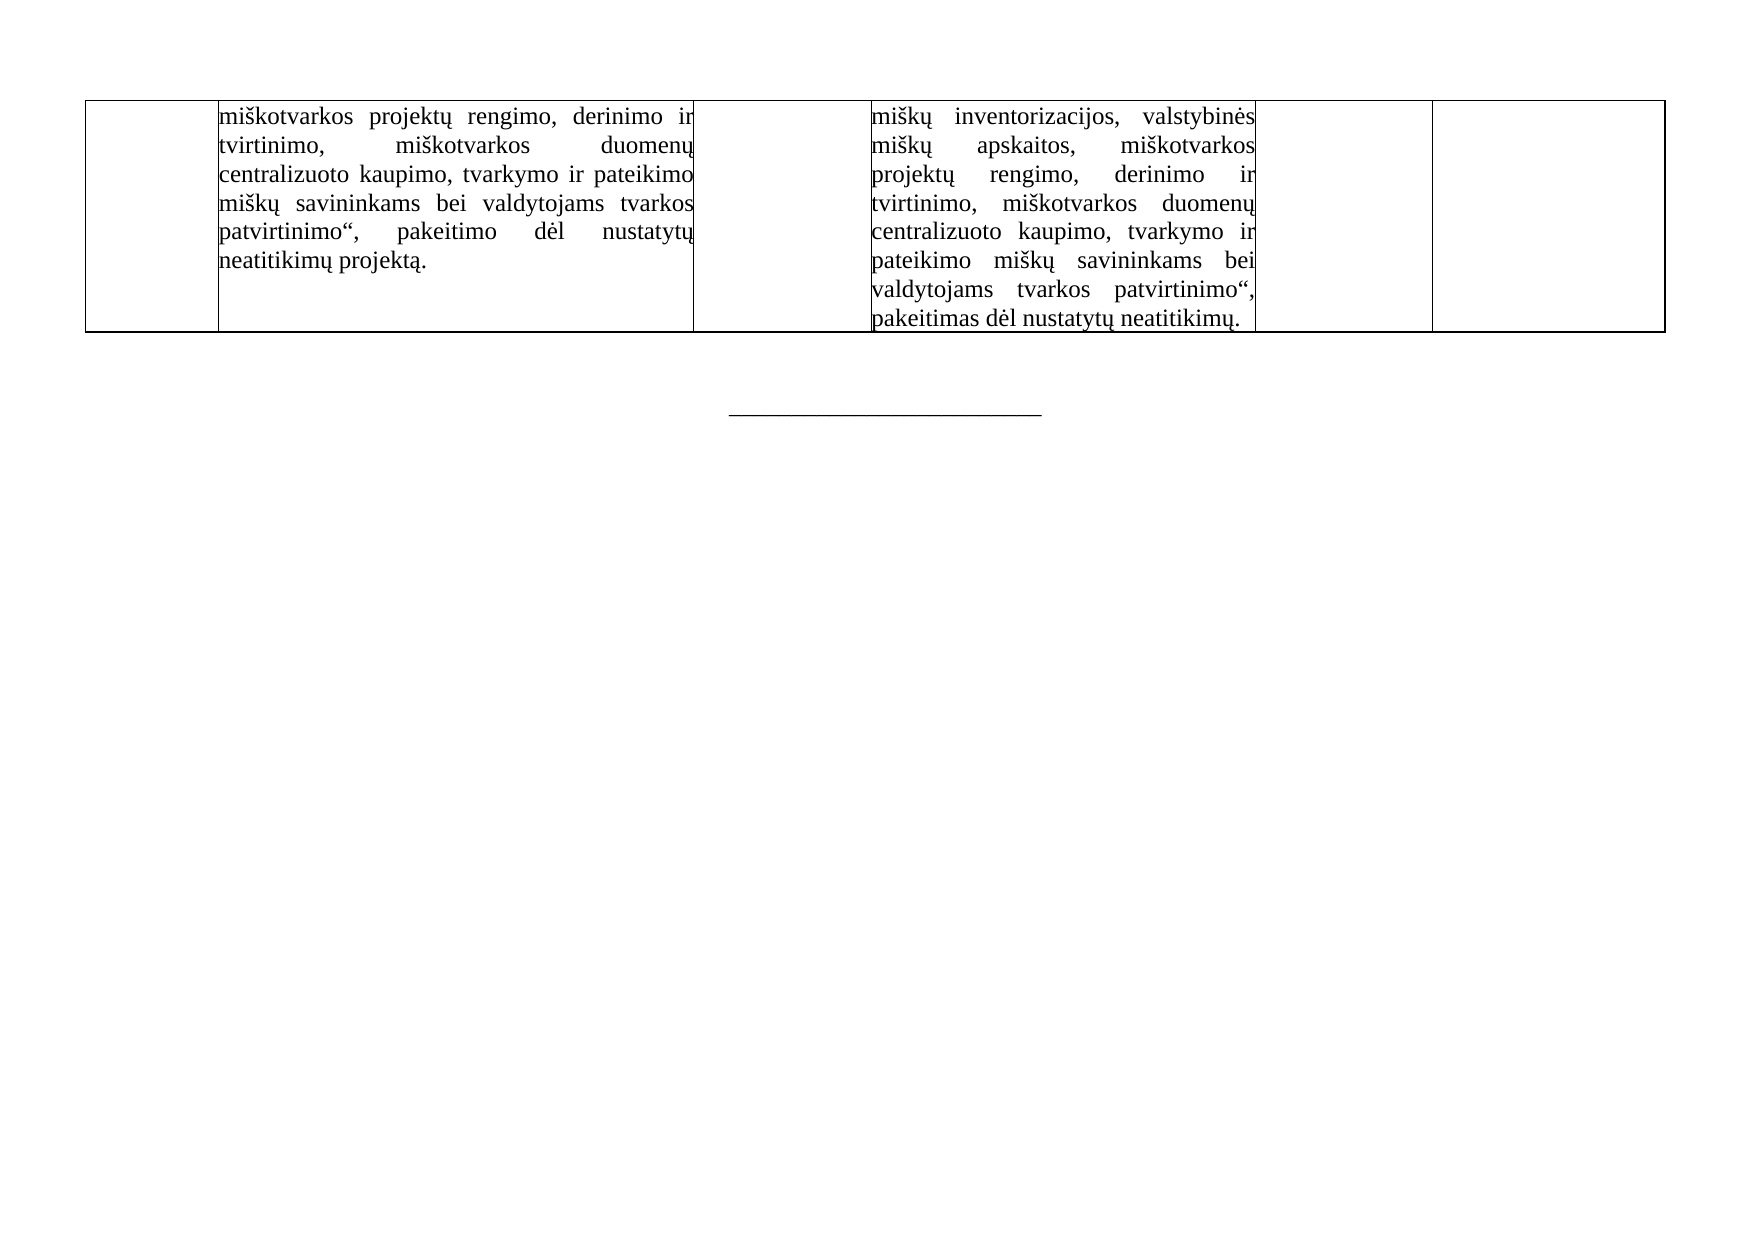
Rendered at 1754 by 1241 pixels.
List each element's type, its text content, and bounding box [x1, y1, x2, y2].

table_cell miškotvarkos projektų rengimo, derinimo ir tvirtinimo, miškotvarkos duomenų centralizuoto kaupimo, tvarkymo ir pateikimo miškų savininkams bei valdytojams tvarkos patvirtinimo“, pakeitimo dėl nustatytų neatitikimų projektą. [219, 101, 693, 331]
table_cell [694, 101, 871, 331]
table_cell miškų inventorizacijos, valstybinės miškų apskaitos, miškotvarkos projektų rengimo, derinimo ir tvirtinimo, miškotvarkos duomenų centralizuoto kaupimo, tvarkymo ir pateikimo miškų savininkams bei valdytojams tvarkos patvirtinimo“, pakeitimas dėl nustatytų neatitikimų. [872, 101, 1255, 331]
table_cell [1433, 101, 1664, 331]
text _________________________ [77, 390, 1694, 419]
table_cell [1256, 101, 1432, 331]
table_cell [86, 101, 218, 331]
